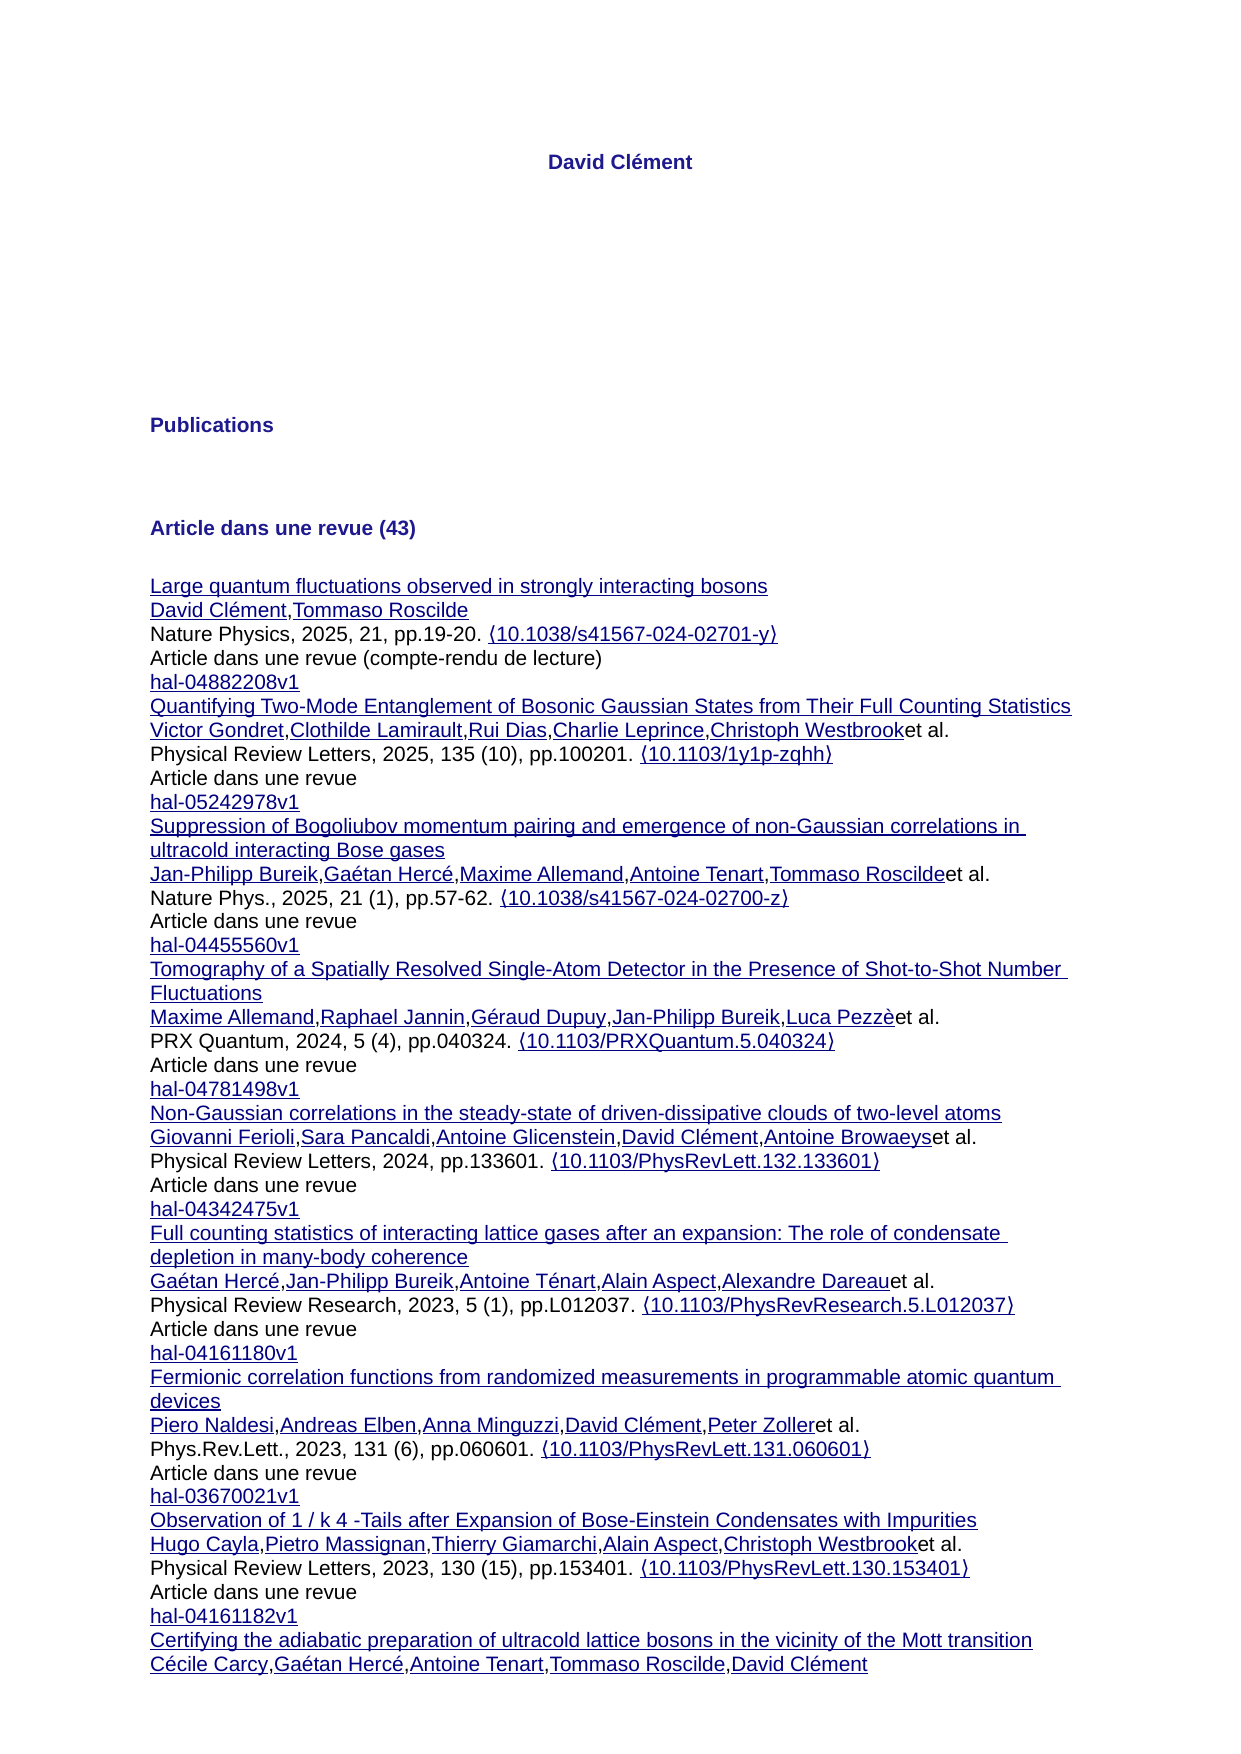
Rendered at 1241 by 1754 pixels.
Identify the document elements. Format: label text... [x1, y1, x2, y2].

subtitle Publications [150, 412, 1090, 436]
table_cell Tomography of a Spatially Resolved Single-Atom Detector in the Presence of Shot-to-Shot Number Fluctuations Maxime Allemand,Raphael Jannin,Géraud Dupuy,Jan-Philipp Bureik,Luca Pezzèet al. PRX Quantum, 2024, 5 (4), pp.040324. ⟨10.1103/PRXQuantum.5.040324⟩ Article dans une revue hal-04781498v1 [150, 957, 1090, 1101]
table_header Large quantum fluctuations observed in strongly interacting bosons David Clément,Tommaso Roscilde Nature Physics, 2025, 21, pp.19-20. ⟨10.1038/s41567-024-02701-y⟩ Article dans une revue (compte-rendu de lecture) hal-04882208v1 [150, 574, 1090, 694]
table_cell Observation of 1 / k 4 -Tails after Expansion of Bose-Einstein Condensates with Impurities Hugo Cayla,Pietro Massignan,Thierry Giamarchi,Alain Aspect,Christoph Westbrooket al. Physical Review Letters, 2023, 130 (15), pp.153401. ⟨10.1103/PhysRevLett.130.153401⟩ Article dans une revue hal-04161182v1 [150, 1508, 1090, 1628]
subtitle Article dans une revue (43) [150, 516, 1090, 539]
table_cell Fermionic correlation functions from randomized measurements in programmable atomic quantum devices Piero Naldesi,Andreas Elben,Anna Minguzzi,David Clément,Peter Zolleret al. Phys.Rev.Lett., 2023, 131 (6), pp.060601. ⟨10.1103/PhysRevLett.131.060601⟩ Article dans une revue hal-03670021v1 [150, 1365, 1090, 1508]
table_cell Quantifying Two-Mode Entanglement of Bosonic Gaussian States from Their Full Counting Statistics Victor Gondret,Clothilde Lamirault,Rui Dias,Charlie Leprince,Christoph Westbrooket al. Physical Review Letters, 2025, 135 (10), pp.100201. ⟨10.1103/1y1p-zqhh⟩ Article dans une revue hal-05242978v1 [150, 694, 1090, 813]
subtitle David Clément [150, 150, 1090, 174]
table_cell Non-Gaussian correlations in the steady-state of driven-dissipative clouds of two-level atoms Giovanni Ferioli,Sara Pancaldi,Antoine Glicenstein,David Clément,Antoine Browaeyset al. Physical Review Letters, 2024, pp.133601. ⟨10.1103/PhysRevLett.132.133601⟩ Article dans une revue hal-04342475v1 [150, 1101, 1090, 1221]
table_cell Certifying the adiabatic preparation of ultracold lattice bosons in the vicinity of the Mott transition Cécile Carcy,Gaétan Hercé,Antoine Tenart,Tommaso Roscilde,David Clément [150, 1628, 1090, 1676]
table_cell Suppression of Bogoliubov momentum pairing and emergence of non-Gaussian correlations in ultracold interacting Bose gases Jan-Philipp Bureik,Gaétan Hercé,Maxime Allemand,Antoine Tenart,Tommaso Roscildeet al. Nature Phys., 2025, 21 (1), pp.57-62. ⟨10.1038/s41567-024-02700-z⟩ Article dans une revue hal-04455560v1 [150, 814, 1090, 957]
table_cell Full counting statistics of interacting lattice gases after an expansion: The role of condensate depletion in many-body coherence Gaétan Hercé,Jan-Philipp Bureik,Antoine Ténart,Alain Aspect,Alexandre Dareauet al. Physical Review Research, 2023, 5 (1), pp.L012037. ⟨10.1103/PhysRevResearch.5.L012037⟩ Article dans une revue hal-04161180v1 [150, 1221, 1090, 1364]
